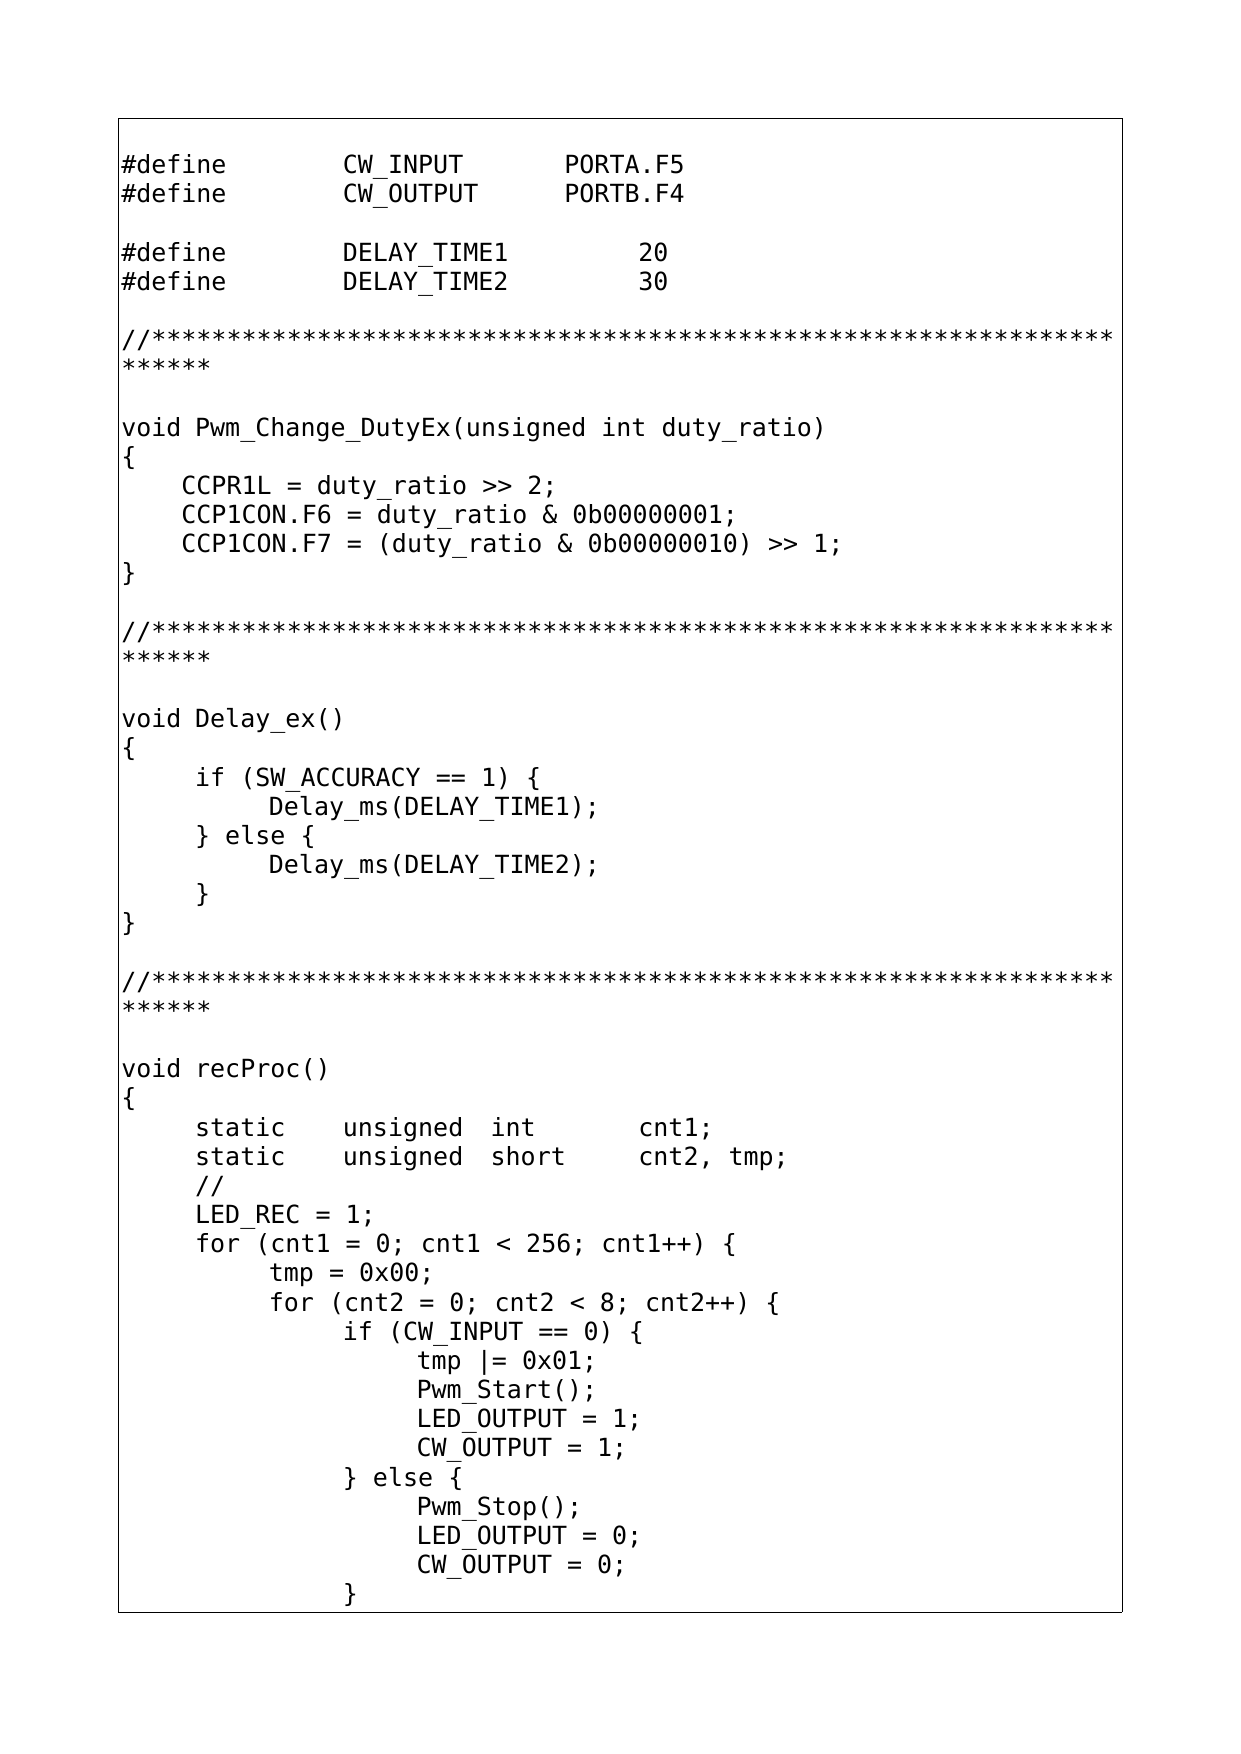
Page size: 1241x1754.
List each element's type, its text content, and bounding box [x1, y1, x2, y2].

table_header #define CW_INPUT PORTA.F5 #define CW_OUTPUT PORTB.F4 #define DELAY_TIME1 20 #define DELAY_TIME2 30 //********************************************************************** void Pwm_Change_DutyEx(unsigned int duty_ratio) { CCPR1L = duty_ratio >> 2; CCP1CON.F6 = duty_ratio & 0b00000001; CCP1CON.F7 = (duty_ratio & 0b00000010) >> 1; } //********************************************************************** void Delay_ex() { if (SW_ACCURACY == 1) { Delay_ms(DELAY_TIME1); } else { Delay_ms(DELAY_TIME2); } } //********************************************************************** void recProc() { static unsigned int cnt1; static unsigned short cnt2, tmp; // LED_REC = 1; for (cnt1 = 0; cnt1 < 256; cnt1++) { tmp = 0x00; for (cnt2 = 0; cnt2 < 8; cnt2++) { if (CW_INPUT == 0) { tmp |= 0x01; Pwm_Start(); LED_OUTPUT = 1; CW_OUTPUT = 1; } else { Pwm_Stop(); LED_OUTPUT = 0; CW_OUTPUT = 0; } [119, 119, 1122, 1612]
